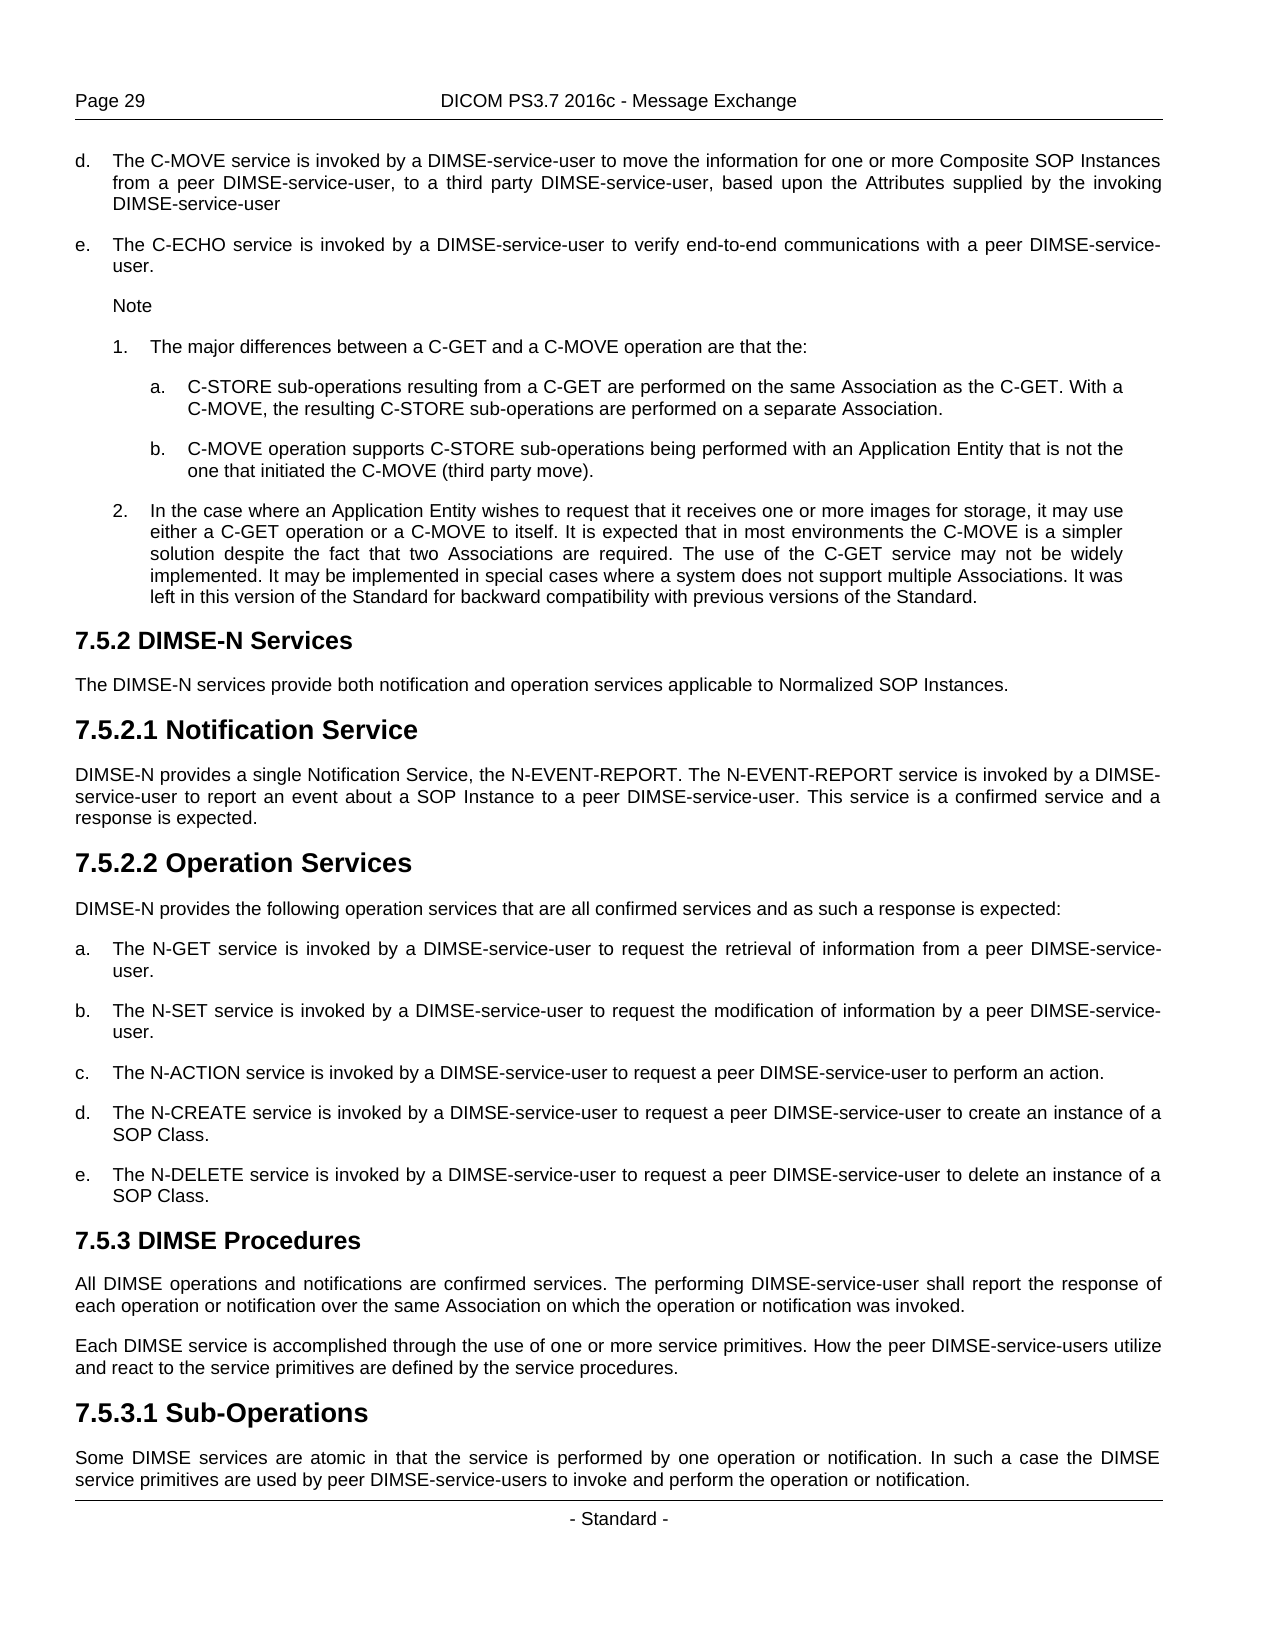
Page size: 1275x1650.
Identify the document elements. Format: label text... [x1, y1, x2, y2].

text Some DIMSE services are atomic in that the service is performed by one operation or notification. In such a case the DIMSE service primitives are used by peer DIMSE-service-users to invoke and perform the operation or notification. [75, 1447, 1162, 1490]
text Each DIMSE service is accomplished through the use of one or more service primitives. How the peer DIMSE-service-users utilize and react to the service primitives are defined by the service procedures. [75, 1335, 1162, 1378]
list The major differences between a C-GET and a C-MOVE operation are that the: [112, 336, 1125, 357]
text 7.5.2 DIMSE-N Services [75, 626, 1162, 655]
list The C-MOVE service is invoked by a DIMSE-service-user to move the information for one or more Composite SOP Instances from a peer DIMSE-service-user, to a third party DIMSE-service-user, based upon the Attributes supplied by the invoking DIMSE-service-user [75, 150, 1162, 215]
text The DIMSE-N services provide both notification and operation services applicable to Normalized SOP Instances. [75, 674, 1162, 695]
text 7.5.3 DIMSE Procedures [75, 1226, 1162, 1254]
text All DIMSE operations and notifications are confirmed services. The performing DIMSE-service-user shall report the response of each operation or notification over the same Association on which the operation or notification was invoked. [75, 1273, 1162, 1316]
list The N-DELETE service is invoked by a DIMSE-service-user to request a peer DIMSE-service-user to delete an instance of a SOP Class. [75, 1164, 1162, 1207]
list The N-ACTION service is invoked by a DIMSE-service-user to request a peer DIMSE-service-user to perform an action. [75, 1062, 1162, 1083]
list The N-CREATE service is invoked by a DIMSE-service-user to request a peer DIMSE-service-user to create an instance of a SOP Class. [75, 1102, 1162, 1145]
text 7.5.2.1 Notification Service [75, 714, 1162, 745]
text 7.5.2.2 Operation Services [75, 847, 1162, 879]
list The C-ECHO service is invoked by a DIMSE-service-user to verify end-to-end communications with a peer DIMSE-service-user. [75, 233, 1162, 277]
text Note [112, 295, 1125, 317]
list The N-SET service is invoked by a DIMSE-service-user to request the modification of information by a peer DIMSE-service-user. [75, 1000, 1162, 1043]
text DIMSE-N provides the following operation services that are all confirmed services and as such a response is expected: [75, 897, 1162, 919]
text DIMSE-N provides a single Notification Service, the N-EVENT-REPORT. The N-EVENT-REPORT service is invoked by a DIMSE-service-user to report an event about a SOP Instance to a peer DIMSE-service-user. This service is a confirmed service and a response is expected. [75, 764, 1162, 829]
list In the case where an Application Entity wishes to request that it receives one or more images for storage, it may use either a C-GET operation or a C-MOVE to itself. It is expected that in most environments the C-MOVE is a simpler solution despite the fact that two Associations are required. The use of the C-GET service may not be widely implemented. It may be implemented in special cases where a system does not support multiple Associations. It was left in this version of the Standard for backward compatibility with previous versions of the Standard. [112, 500, 1125, 607]
text 7.5.3.1 Sub-Operations [75, 1397, 1162, 1428]
list C-MOVE operation supports C-STORE sub-operations being performed with an Application Entity that is not the one that initiated the C-MOVE (third party move). [150, 438, 1125, 481]
list The N-GET service is invoked by a DIMSE-service-user to request the retrieval of information from a peer DIMSE-service-user. [75, 938, 1162, 981]
list C-STORE sub-operations resulting from a C-GET are performed on the same Association as the C-GET. With a C-MOVE, the resulting C-STORE sub-operations are performed on a separate Association. [150, 376, 1125, 419]
